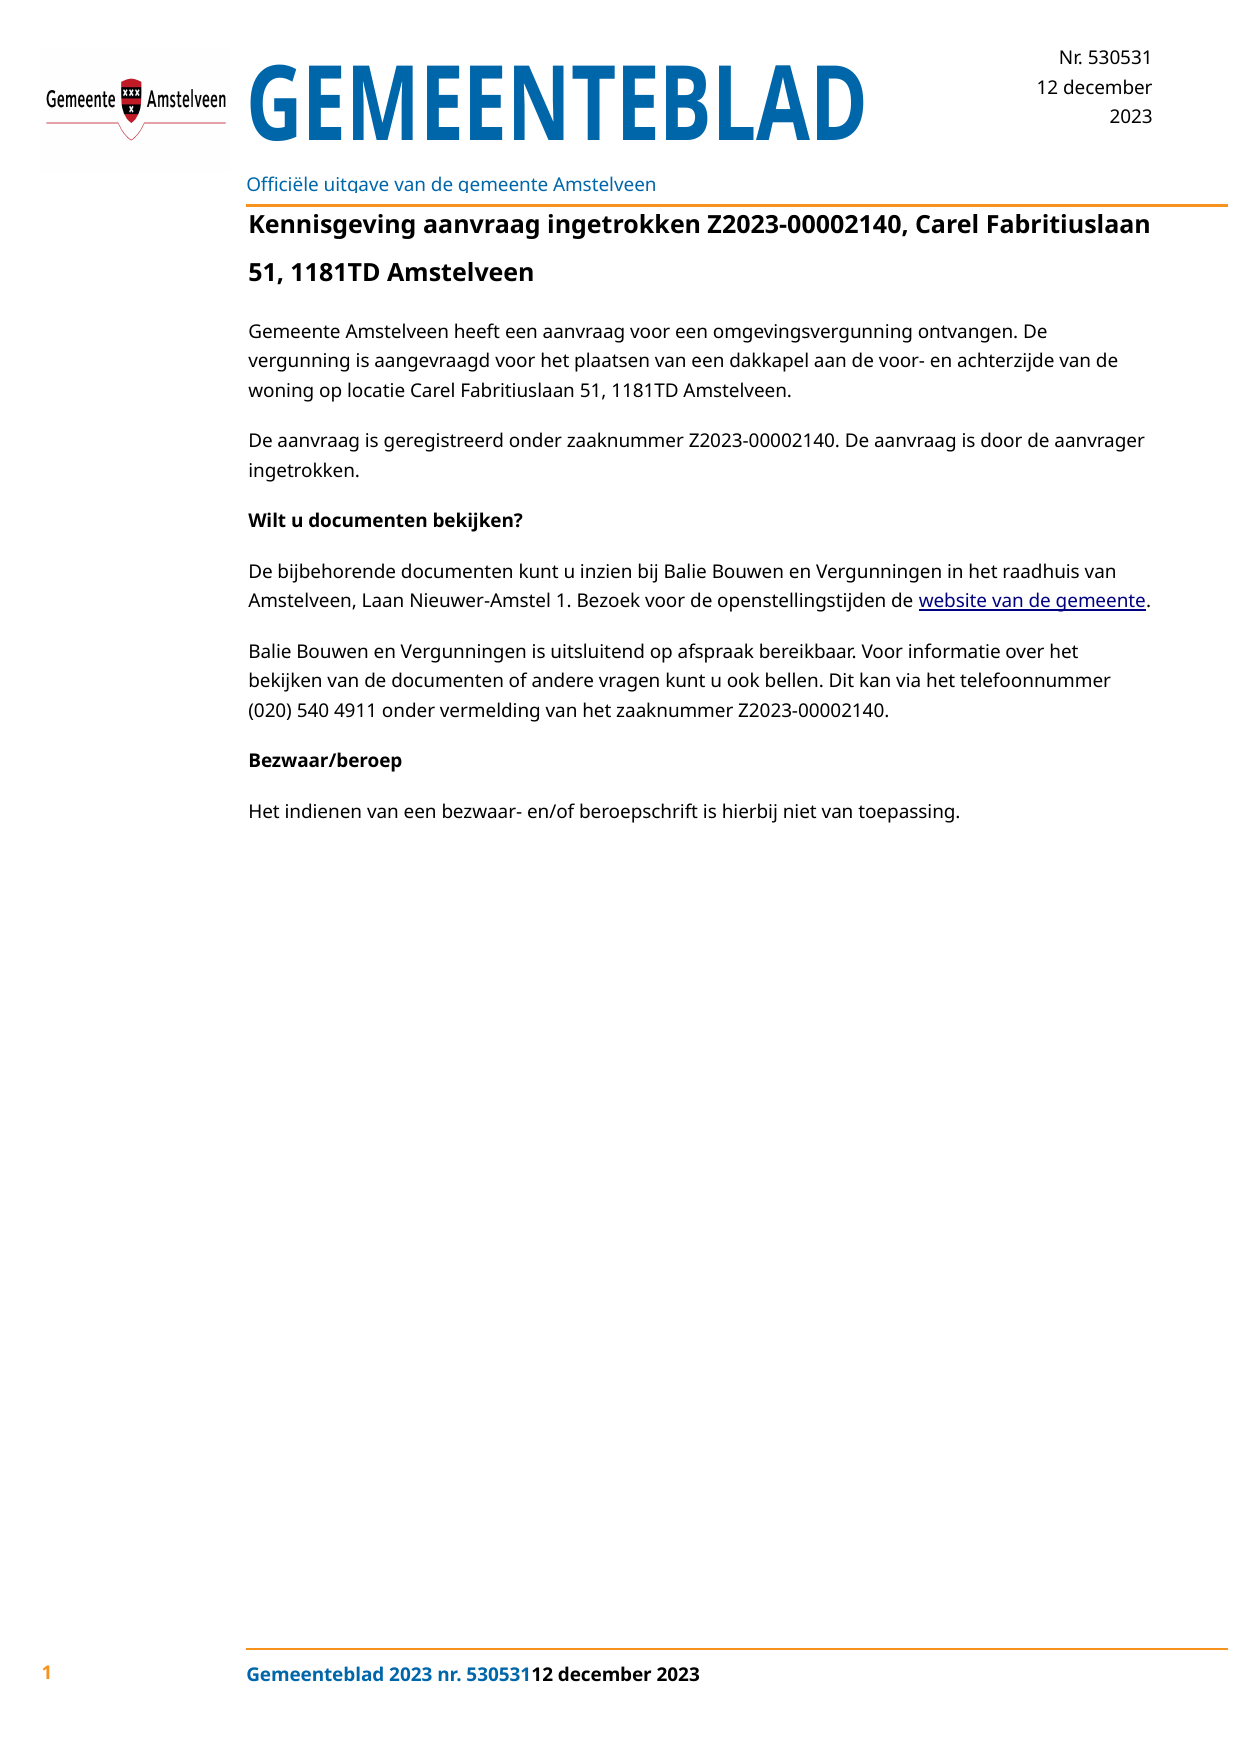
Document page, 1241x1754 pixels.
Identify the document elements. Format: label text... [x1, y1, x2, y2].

text Wilt u documenten bekijken? [248, 507, 1152, 533]
text Bezwaar/beroep [248, 747, 1152, 773]
text Het indienen van een bezwaar- en/of beroepschrift is hierbij niet van toepassing. [248, 798, 1152, 824]
text Gemeente Amstelveen heeft een aanvraag voor een omgevingsvergunning ontvangen. De vergunning is aangevraagd voor het plaatsen van een dakkapel aan de voor- en achterzijde van de woning op locatie Carel Fabritiuslaan 51, 1181TD Amstelveen. [248, 318, 1152, 403]
text Balie Bouwen en Vergunningen is uitsluitend op afspraak bereikbaar. Voor informatie over het bekijken van de documenten of andere vragen kunt u ook bellen. Dit kan via het telefoonnummer (020) 540 4911 onder vermelding van het zaaknummer Z2023-00002140. [248, 638, 1152, 723]
picture [41, 47, 231, 172]
text De bijbehorende documenten kunt u inzien bij Balie Bouwen en Vergunningen in het raadhuis van Amstelveen, Laan Nieuwer-Amstel 1. Bezoek voor de openstellingstijden de website van de gemeente. [248, 558, 1152, 613]
text Kennisgeving aanvraag ingetrokken Z2023-00002140, Carel Fabritiuslaan 51, 1181TD Amstelveen [248, 207, 1152, 288]
text De aanvraag is geregistreerd onder zaaknummer Z2023-00002140. De aanvraag is door de aanvrager ingetrokken. [248, 427, 1152, 483]
